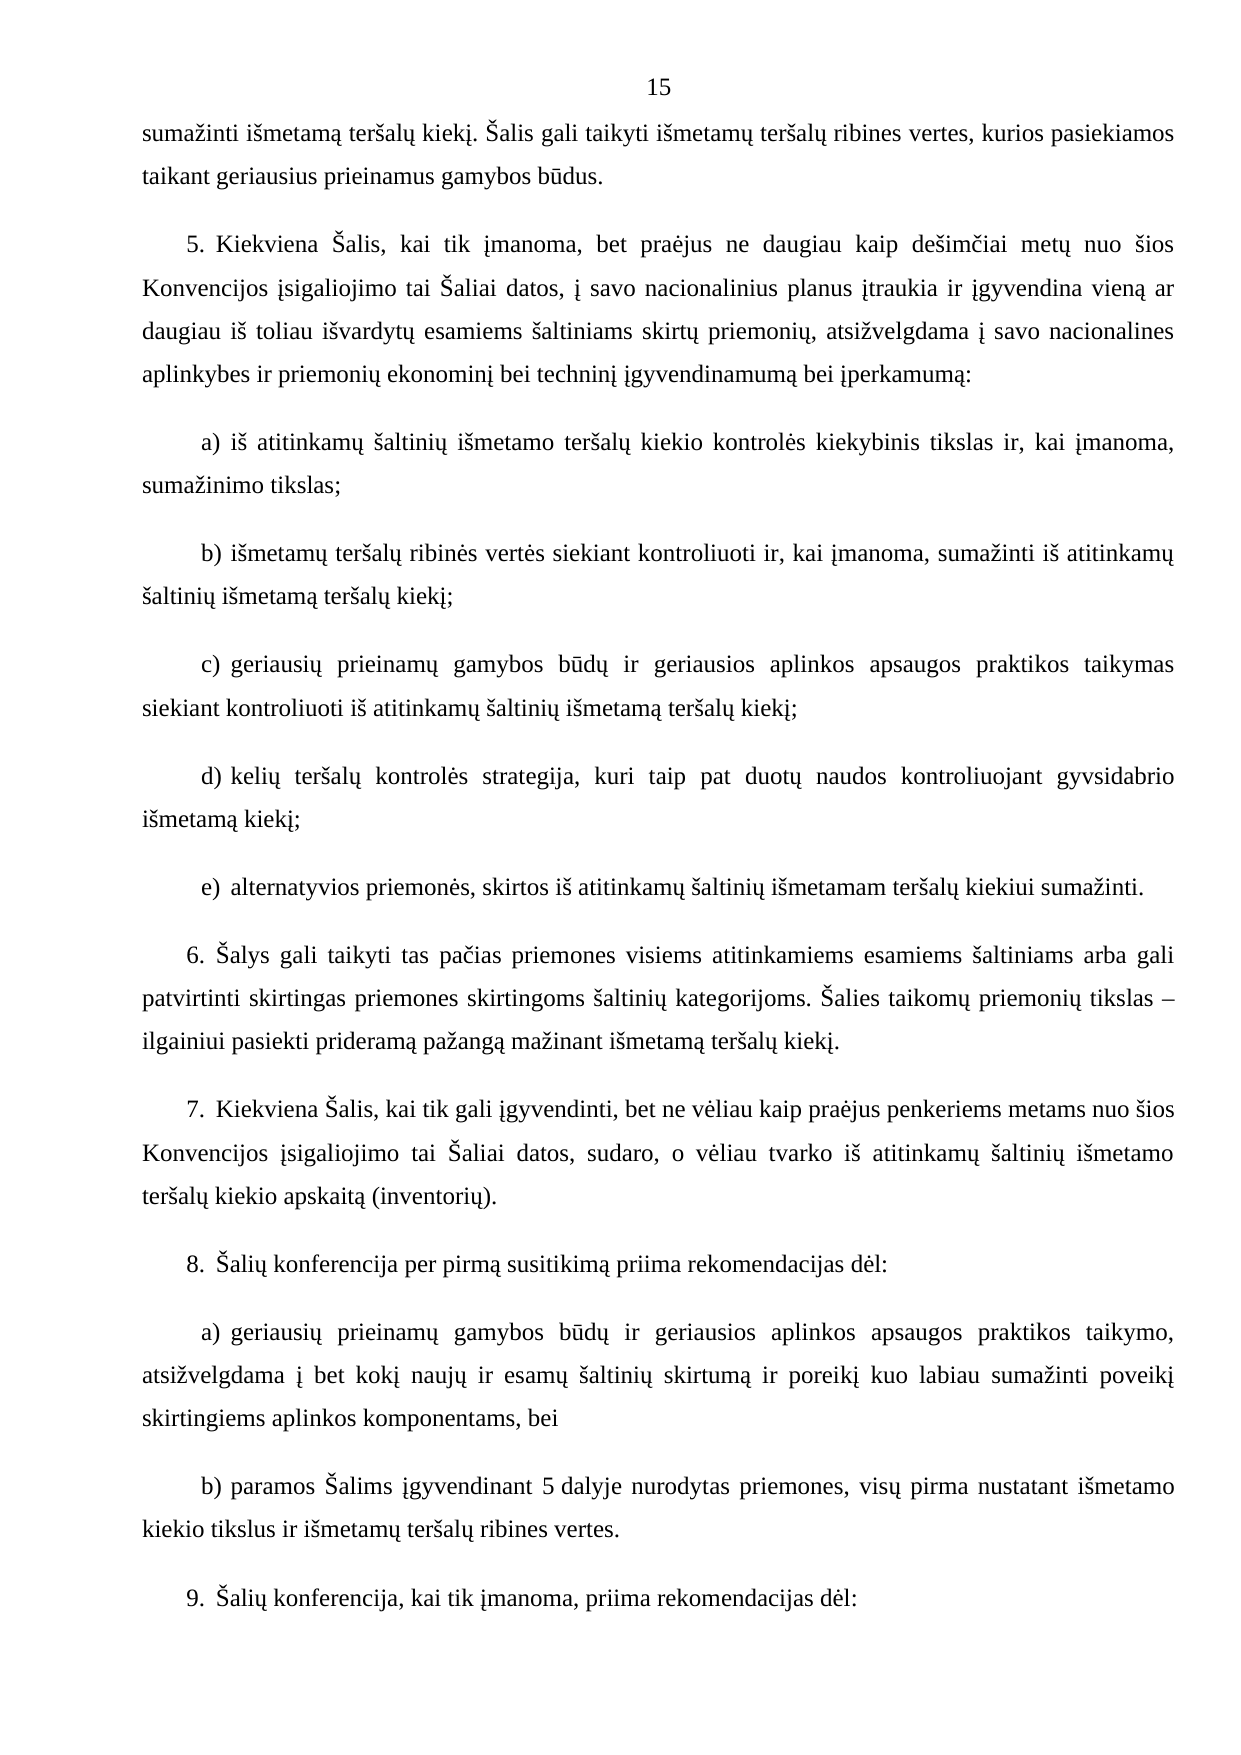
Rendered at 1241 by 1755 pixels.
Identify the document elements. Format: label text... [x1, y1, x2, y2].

text c) geriausių prieinamų gamybos būdų ir geriausios aplinkos apsaugos praktikos taikymas siekiant kontroliuoti iš atitinkamų šaltinių išmetamą teršalų kiekį; [142, 649, 1175, 721]
text a) geriausių prieinamų gamybos būdų ir geriausios aplinkos apsaugos praktikos taikymo, atsižvelgdama į bet kokį naujų ir esamų šaltinių skirtumą ir poreikį kuo labiau sumažinti poveikį skirtingiems aplinkos komponentams, bei [142, 1317, 1175, 1432]
text sumažinti išmetamą teršalų kiekį. Šalis gali taikyti išmetamų teršalų ribines vertes, kurios pasiekiamos taikant geriausius prieinamus gamybos būdus. [142, 118, 1175, 190]
text 7. Kiekviena Šalis, kai tik gali įgyvendinti, bet ne vėliau kaip praėjus penkeriems metams nuo šios Konvencijos įsigaliojimo tai Šaliai datos, sudaro, o vėliau tvarko iš atitinkamų šaltinių išmetamo teršalų kiekio apskaitą (inventorių). [142, 1094, 1175, 1209]
text 6. Šalys gali taikyti tas pačias priemones visiems atitinkamiems esamiems šaltiniams arba gali patvirtinti skirtingas priemones skirtingoms šaltinių kategorijoms. Šalies taikomų priemonių tikslas – ilgainiui pasiekti prideramą pažangą mažinant išmetamą teršalų kiekį. [142, 940, 1175, 1055]
text 8. Šalių konferencija per pirmą susitikimą priima rekomendacijas dėl: [142, 1249, 1175, 1278]
text 5. Kiekviena Šalis, kai tik įmanoma, bet praėjus ne daugiau kaip dešimčiai metų nuo šios Konvencijos įsigaliojimo tai Šaliai datos, į savo nacionalinius planus įtraukia ir įgyvendina vieną ar daugiau iš toliau išvardytų esamiems šaltiniams skirtų priemonių, atsižvelgdama į savo nacionalines aplinkybes ir priemonių ekonominį bei techninį įgyvendinamumą bei įperkamumą: [142, 229, 1175, 388]
text a) iš atitinkamų šaltinių išmetamo teršalų kiekio kontrolės kiekybinis tikslas ir, kai įmanoma, sumažinimo tikslas; [142, 427, 1175, 499]
text e) alternatyvios priemonės, skirtos iš atitinkamų šaltinių išmetamam teršalų kiekiui sumažinti. [142, 872, 1175, 901]
text d) kelių teršalų kontrolės strategija, kuri taip pat duotų naudos kontroliuojant gyvsidabrio išmetamą kiekį; [142, 761, 1175, 833]
text b) paramos Šalims įgyvendinant 5 dalyje nurodytas priemones, visų pirma nustatant išmetamo kiekio tikslus ir išmetamų teršalų ribines vertes. [142, 1471, 1175, 1543]
text b) išmetamų teršalų ribinės vertės siekiant kontroliuoti ir, kai įmanoma, sumažinti iš atitinkamų šaltinių išmetamą teršalų kiekį; [142, 538, 1175, 610]
text 9. Šalių konferencija, kai tik įmanoma, priima rekomendacijas dėl: [142, 1583, 1175, 1611]
